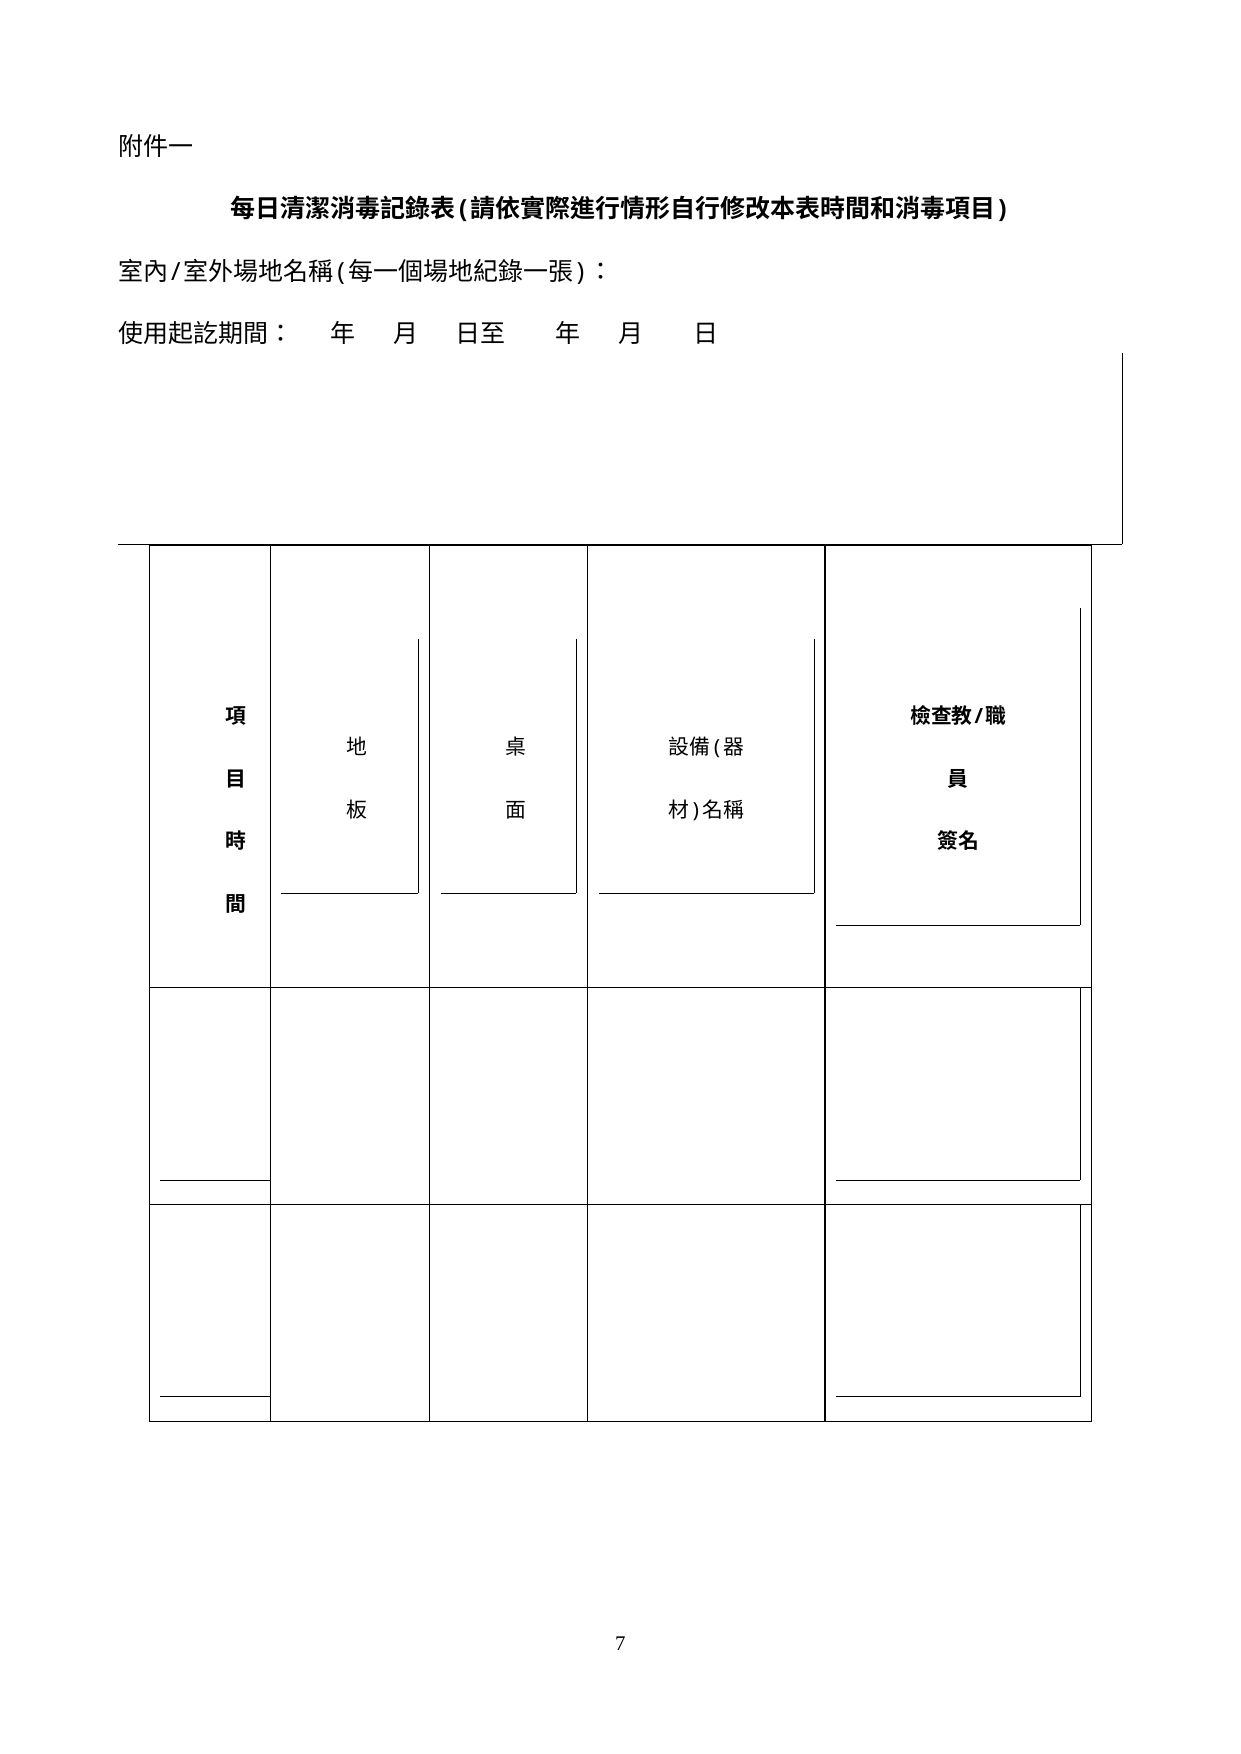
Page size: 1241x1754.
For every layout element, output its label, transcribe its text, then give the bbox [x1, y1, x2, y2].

table_cell [588, 988, 824, 1204]
text 室內/室外場地名稱(每一個場地紀錄一張)： [118, 228, 1122, 290]
text 附件一 [118, 103, 1122, 165]
table_cell [271, 1205, 429, 1421]
table_header 檢查教/職員 簽名 [826, 546, 1091, 987]
table_cell [826, 988, 1091, 1204]
table_header 地板 [271, 546, 429, 987]
table_cell [150, 1205, 270, 1421]
table_cell [826, 1205, 1091, 1421]
table_header 設備(器材)名稱 [588, 546, 824, 987]
text 使用起訖期間： 年 月 日至 年 月 日 [118, 290, 1122, 353]
text 每日清潔消毒記錄表(請依實際進行情形自行修改本表時間和消毒項目) [118, 165, 1122, 228]
table_cell [430, 1205, 587, 1421]
table_cell [150, 988, 270, 1204]
table_header 項目 時間 [150, 546, 270, 987]
table_header 桌面 [430, 546, 587, 987]
table_cell [588, 1205, 824, 1421]
table_cell [271, 988, 429, 1204]
table_cell [430, 988, 587, 1204]
